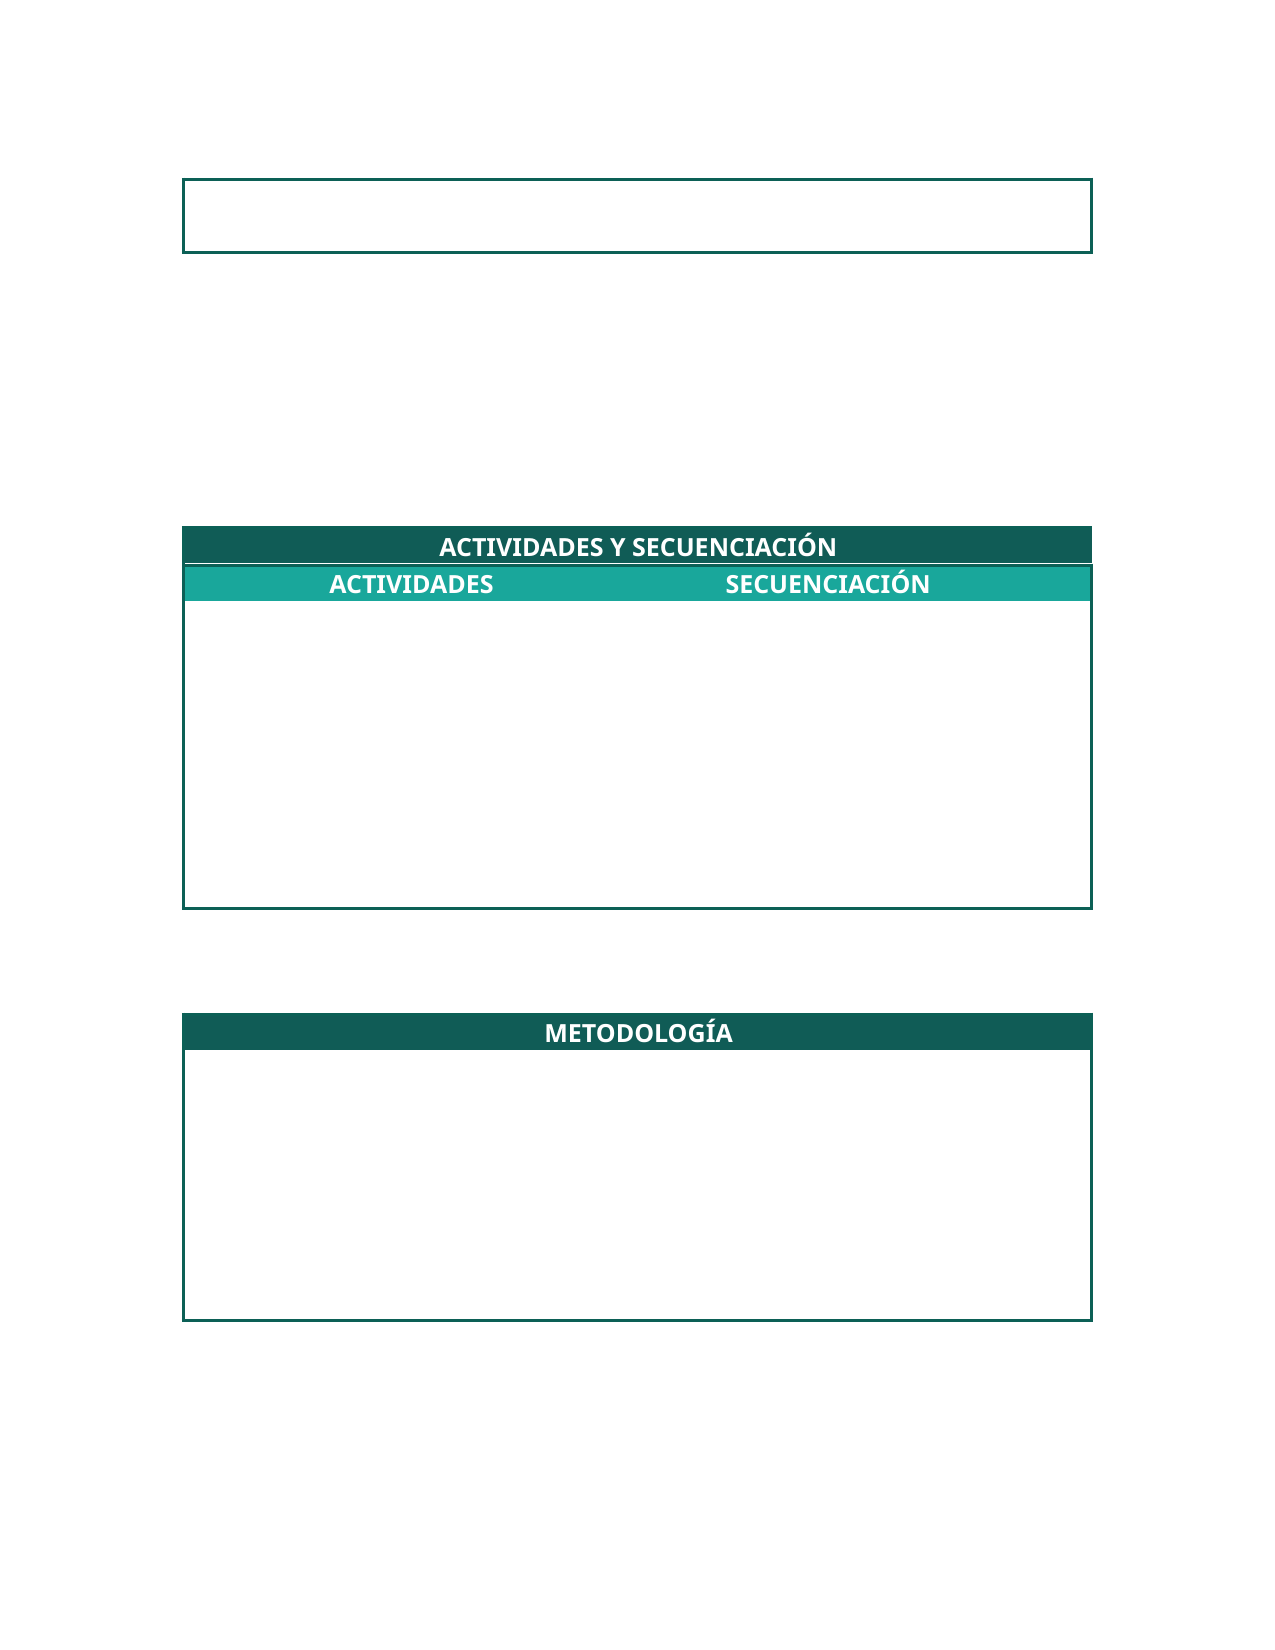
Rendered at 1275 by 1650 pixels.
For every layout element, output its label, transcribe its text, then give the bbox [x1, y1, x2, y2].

table_cell [185, 805, 638, 839]
table_cell [185, 635, 638, 669]
table_cell [185, 601, 638, 635]
table_cell [638, 771, 1090, 805]
table_cell [185, 839, 638, 873]
table_cell [185, 771, 638, 805]
table_cell [185, 1050, 1090, 1319]
table_cell SECUENCIACIÓN [638, 567, 1090, 601]
table_cell [185, 737, 638, 771]
table_cell [638, 737, 1090, 771]
table_header ACTIVIDADES Y SECUENCIACIÓN [185, 530, 1092, 563]
table_header METODOLOGÍA [185, 1016, 1090, 1050]
table_cell ACTIVIDADES [185, 567, 638, 601]
table_cell [185, 873, 638, 907]
table_cell [638, 805, 1090, 839]
table_cell [185, 703, 638, 737]
table_cell [638, 635, 1090, 669]
table_cell [638, 873, 1090, 907]
table_cell [185, 181, 1090, 251]
table_cell [638, 669, 1090, 703]
table_cell [638, 703, 1090, 737]
table_cell [638, 601, 1090, 635]
table_cell [638, 839, 1090, 873]
table_cell [185, 669, 638, 703]
